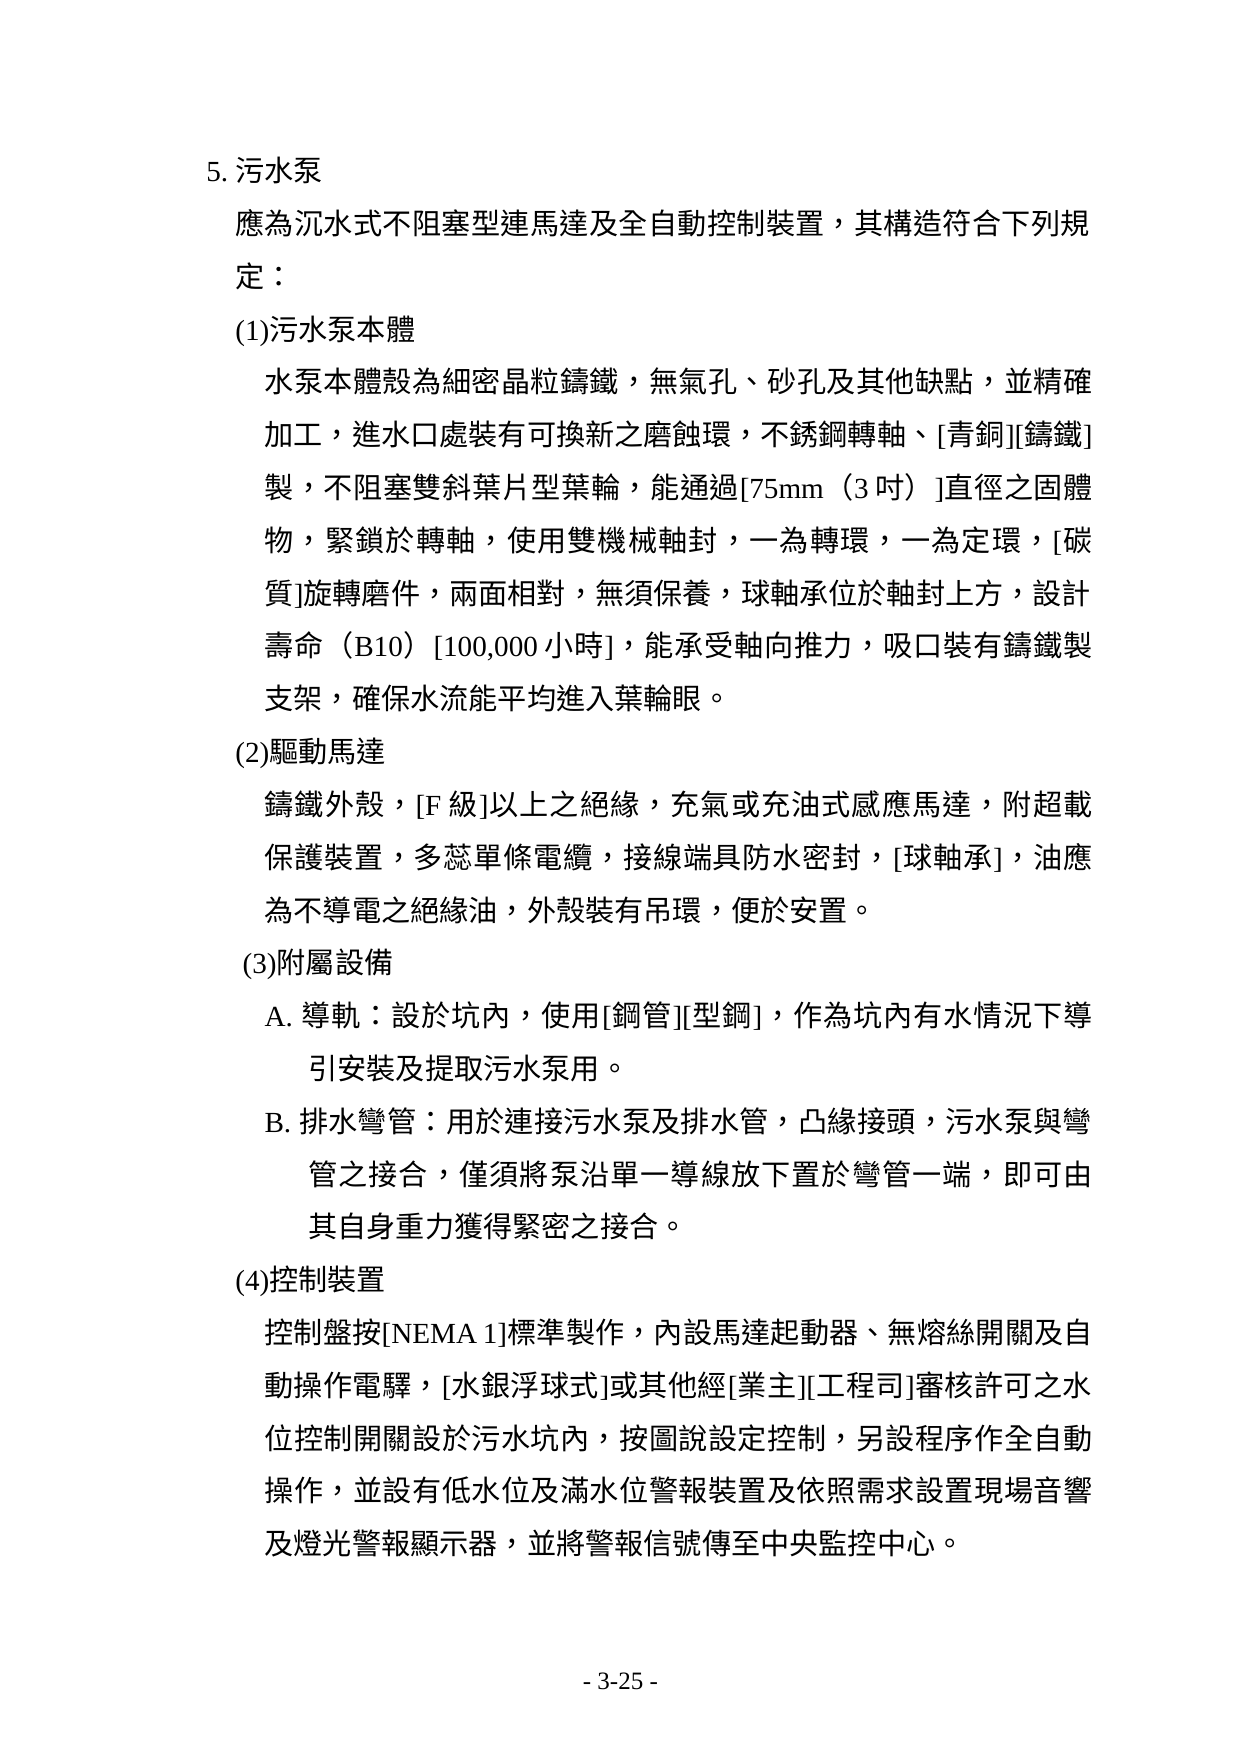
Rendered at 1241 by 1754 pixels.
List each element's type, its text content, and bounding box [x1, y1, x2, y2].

text 水泵本體殼為細密晶粒鑄鐵，無氣孔、砂孔及其他缺點，並精確加工，進水口處裝有可換新之磨蝕環，不銹鋼轉軸、[青銅][鑄鐵]製，不阻塞雙斜葉片型葉輪，能通過[75mm（3吋）]直徑之固體物，緊鎖於轉軸，使用雙機械軸封，一為轉環，一為定環，[碳質]旋轉磨件，兩面相對，無須保養，球軸承位於軸封上方，設計壽命（B10）[100,000小時]，能承受軸向推力，吸口裝有鑄鐵製支架，確保水流能平均進入葉輪眼。 [264, 359, 1092, 718]
text 控制盤按[NEMA 1]標準製作，內設馬達起動器、無熔絲開關及自動操作電驛，[水銀浮球式]或其他經[業主][工程司]審核許可之水位控制開關設於污水坑內，按圖說設定控制，另設程序作全自動操作，並設有低水位及滿水位警報裝置及依照需求設置現場音響及燈光警報顯示器，並將警報信號傳至中央監控中心。 [264, 1309, 1092, 1563]
text (2)驅動馬達 [235, 729, 1092, 771]
text (4)控制裝置 [235, 1257, 1092, 1299]
text 應為沉水式不阻塞型連馬達及全自動控制裝置，其構造符合下列規定： [235, 201, 1092, 296]
text 5. 污水泵 [206, 148, 1092, 190]
text (3)附屬設備 [235, 940, 1092, 982]
text 鑄鐵外殼，[F級]以上之絕緣，充氣或充油式感應馬達，附超載保護裝置，多蕊單條電纜，接線端具防水密封，[球軸承]，油應為不導電之絕緣油，外殼裝有吊環，便於安置。 [264, 781, 1092, 929]
text B. 排水彎管：用於連接污水泵及排水管，凸緣接頭，污水泵與彎管之接合，僅須將泵沿單一導線放下置於彎管一端，即可由其自身重力獲得緊密之接合。 [264, 1098, 1092, 1246]
text A. 導軌：設於坑內，使用[鋼管][型鋼]，作為坑內有水情況下導引安裝及提取污水泵用。 [264, 993, 1092, 1088]
text (1)污水泵本體 [235, 306, 1092, 348]
